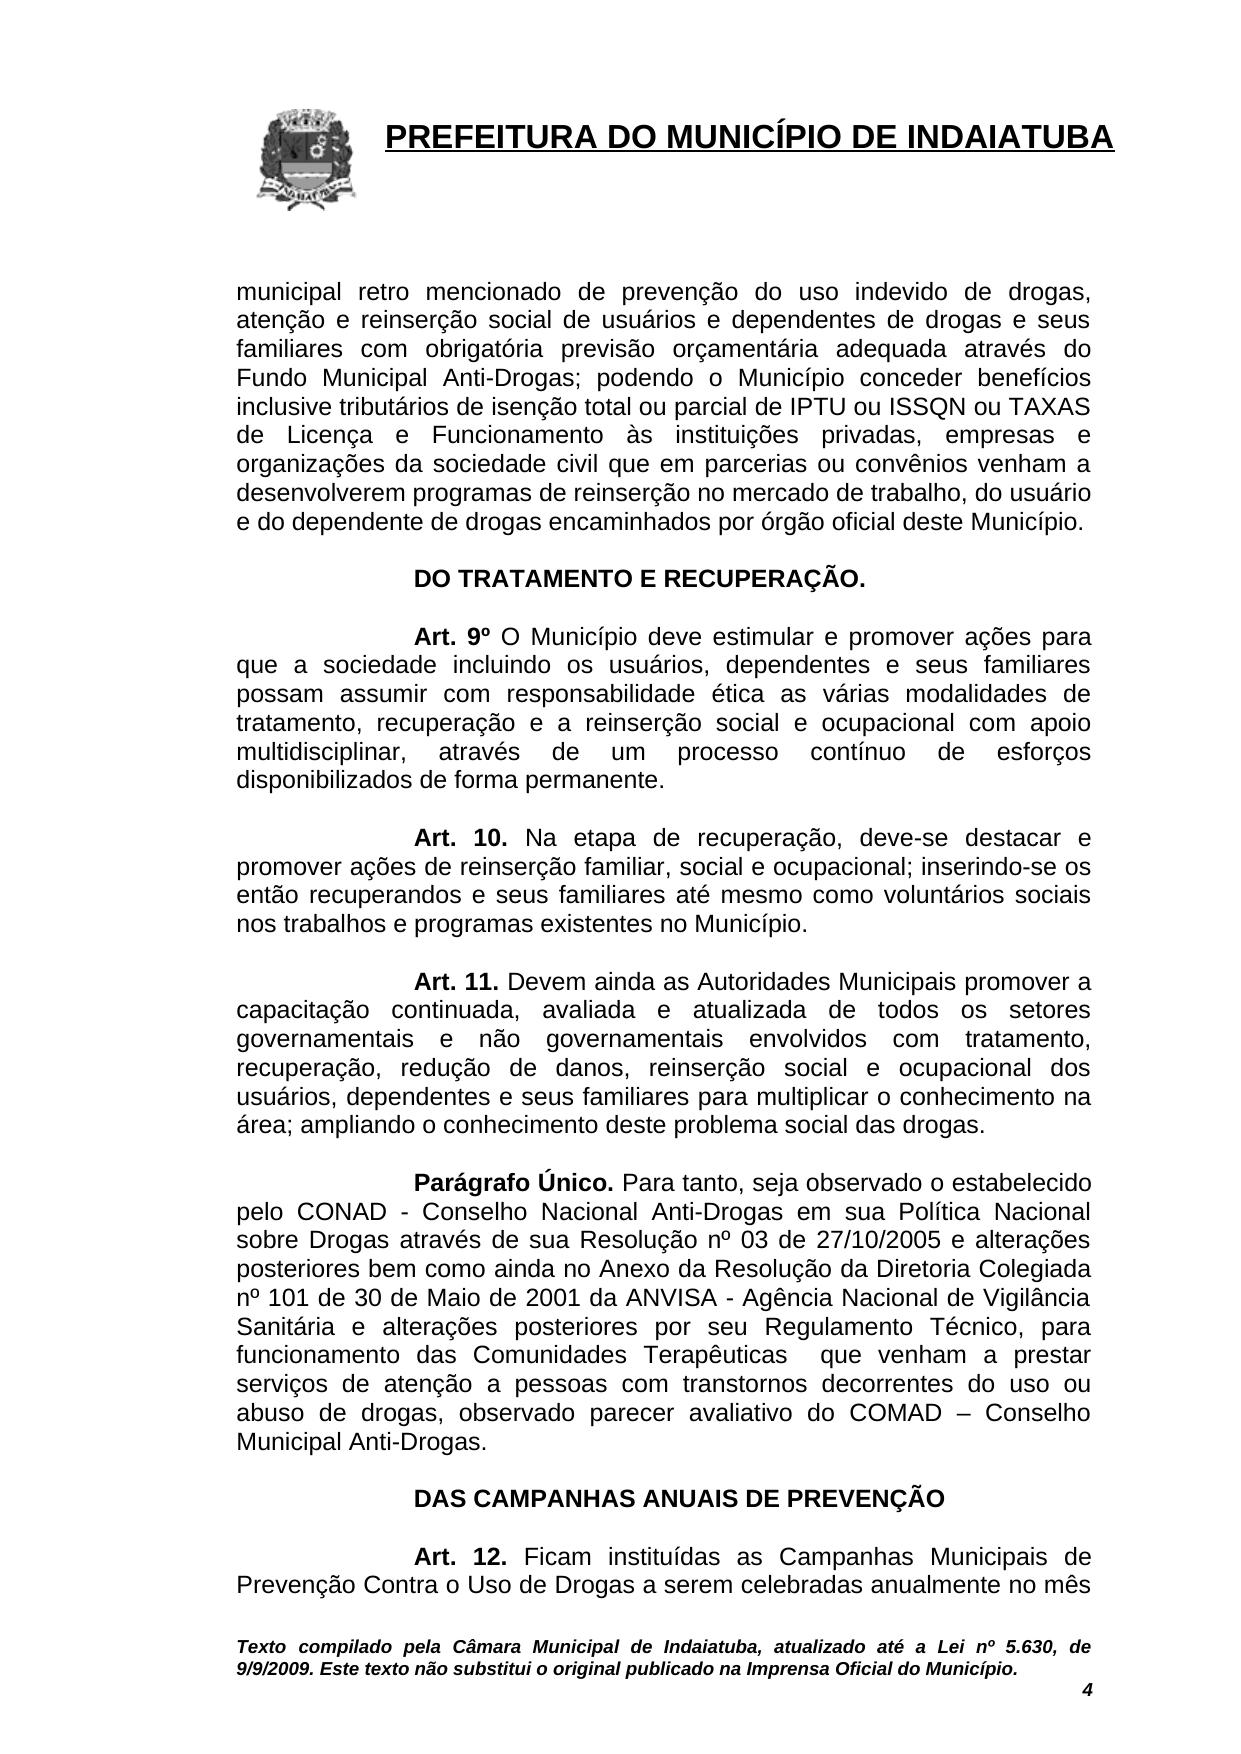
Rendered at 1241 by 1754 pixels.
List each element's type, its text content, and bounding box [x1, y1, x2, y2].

text Art. 11. Devem ainda as Autoridades Municipais promover a capacitação continuada, avaliada e atualizada de todos os setores governamentais e não governamentais envolvidos com tratamento, recuperação, redução de danos, reinserção social e ocupacional dos usuários, dependentes e seus familiares para multiplicar o conhecimento na área; ampliando o conhecimento deste problema social das drogas. [236, 967, 1092, 1139]
text DO TRATAMENTO E RECUPERAÇÃO. [236, 564, 1092, 593]
text Parágrafo Único. Para tanto, seja observado o estabelecido pelo CONAD - Conselho Nacional Anti-Drogas em sua Política Nacional sobre Drogas através de sua Resolução nº 03 de 27/10/2005 e alterações posteriores bem como ainda no Anexo da Resolução da Diretoria Colegiada nº 101 de 30 de Maio de 2001 da ANVISA - Agência Nacional de Vigilância Sanitária e alterações posteriores por seu Regulamento Técnico, para funcionamento das Comunidades Terapêuticas que venham a prestar serviços de atenção a pessoas com transtornos decorrentes do uso ou abuso de drogas, observado parecer avaliativo do COMAD – Conselho Municipal Anti-Drogas. [236, 1168, 1092, 1455]
text Art. 9º O Município deve estimular e promover ações para que a sociedade incluindo os usuários, dependentes e seus familiares possam assumir com responsabilidade ética as várias modalidades de tratamento, recuperação e a reinserção social e ocupacional com apoio multidisciplinar, através de um processo contínuo de esforços disponibilizados de forma permanente. [236, 622, 1092, 794]
text Art. 12. Ficam instituídas as Campanhas Municipais de Prevenção Contra o Uso de Drogas a serem celebradas anualmente no mês [236, 1542, 1092, 1599]
text municipal retro mencionado de prevenção do uso indevido de drogas, atenção e reinserção social de usuários e dependentes de drogas e seus familiares com obrigatória previsão orçamentária adequada através do Fundo Municipal Anti-Drogas; podendo o Município conceder benefícios inclusive tributários de isenção total ou parcial de IPTU ou ISSQN ou TAXAS de Licença e Funcionamento às instituições privadas, empresas e organizações da sociedade civil que em parcerias ou convênios venham a desenvolverem programas de reinserção no mercado de trabalho, do usuário e do dependente de drogas encaminhados por órgão oficial deste Município. [236, 277, 1092, 535]
text Art. 10. Na etapa de recuperação, deve-se destacar e promover ações de reinserção familiar, social e ocupacional; inserindo-se os então recuperandos e seus familiares até mesmo como voluntários sociais nos trabalhos e programas existentes no Município. [236, 823, 1092, 938]
text DAS CAMPANHAS ANUAIS DE PREVENÇÃO [236, 1484, 1092, 1513]
